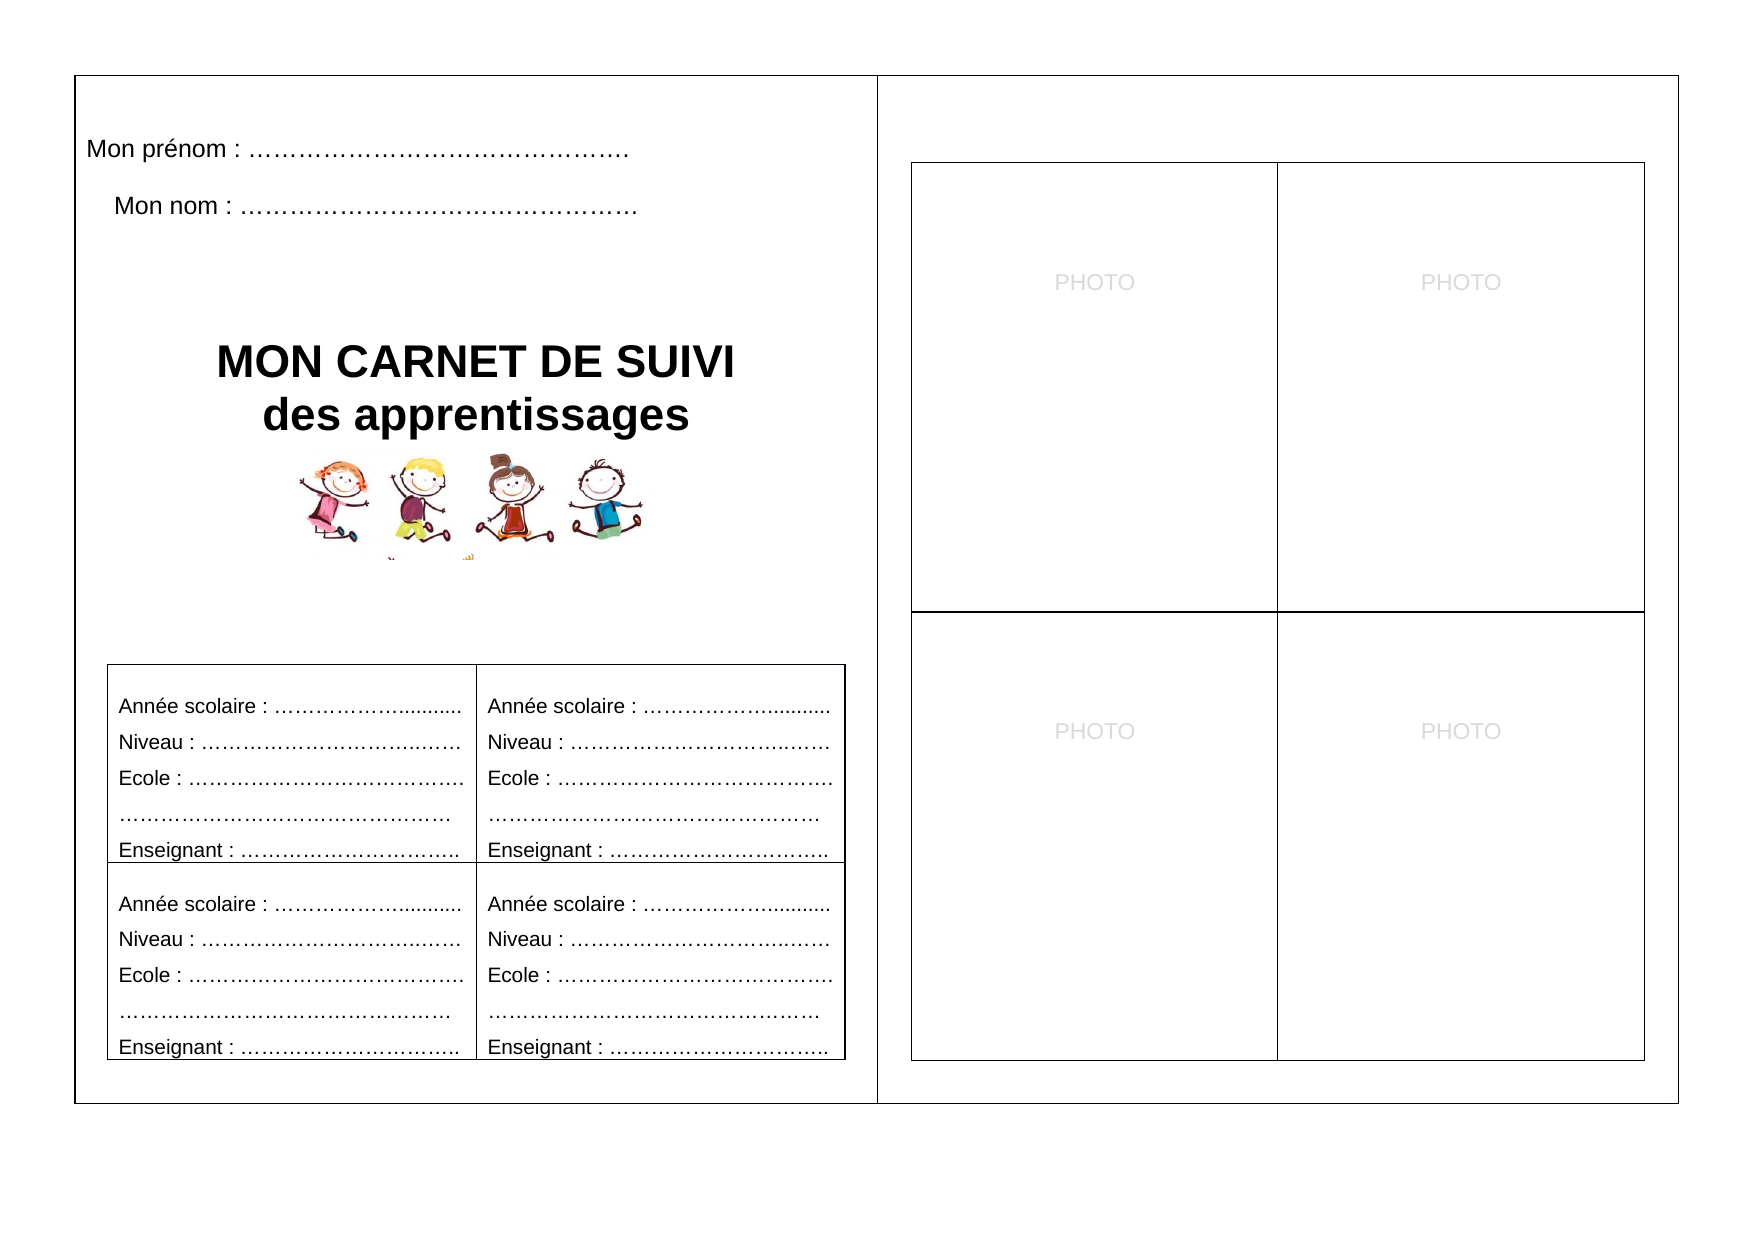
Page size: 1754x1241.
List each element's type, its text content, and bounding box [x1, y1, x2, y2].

picture [285, 448, 659, 560]
table_header PHOTO [1278, 163, 1644, 611]
table_cell PHOTO [1278, 613, 1644, 1060]
table_header Mon prénom : ………………………………………. Mon nom : ………………………………………… MON CARNET DE SUIVI des apprentissages [76, 76, 877, 1103]
table_header PHOTO [912, 163, 1277, 611]
table_header Année scolaire : ………………........... Niveau : …………………………..…… Ecole : …………………………………. ………………………………………… Enseignant : ………………………….. [477, 665, 844, 862]
table_header [878, 76, 1678, 1103]
table_cell Année scolaire : ………………........... Niveau : …………………………..…… Ecole : …………………………………. ………………………………………… Enseignant : ………………………….. [477, 863, 844, 1059]
table_header Année scolaire : ………………........... Niveau : …………………………..…… Ecole : …………………………………. ………………………………………… Enseignant : ………………………….. [108, 665, 476, 862]
table_cell Année scolaire : ………………........... Niveau : …………………………..…… Ecole : …………………………………. ………………………………………… Enseignant : ………………………….. [108, 863, 476, 1059]
table_cell PHOTO [912, 613, 1277, 1060]
